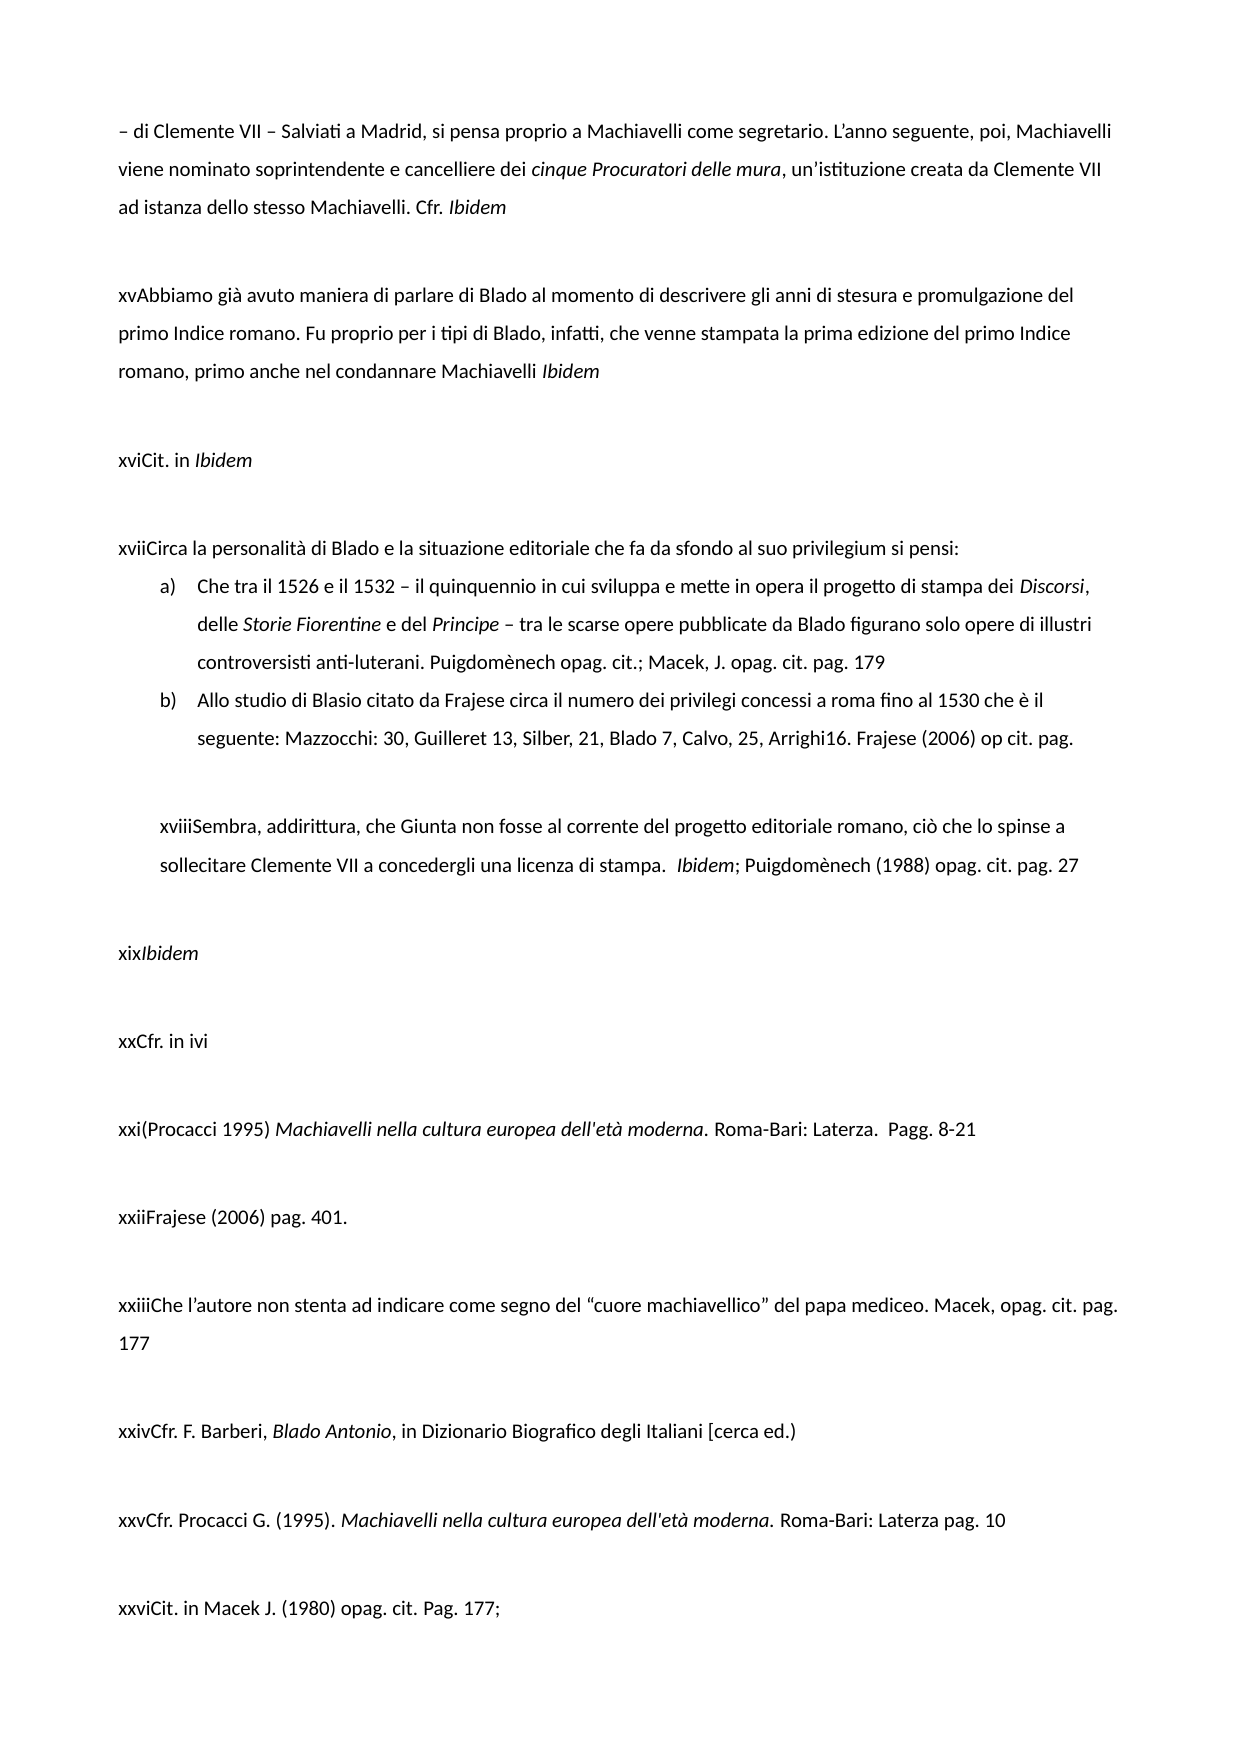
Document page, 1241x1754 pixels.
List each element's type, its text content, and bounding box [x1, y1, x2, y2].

text – di Clemente VII – Salviati a Madrid, si pensa proprio a Machiavelli come segretario. L’anno seguente, poi, Machiavelli viene nominato soprintendente e cancelliere dei cinque Procuratori delle mura, un’istituzione creata da Clemente VII ad istanza dello stesso Machiavelli. Cfr. Ibidem [118, 118, 1122, 220]
text Che l’autore non stenta ad indicare come segno del “cuore machiavellico” del papa mediceo. Macek, opag. cit. pag. 177 [118, 1292, 1122, 1356]
list Allo studio di Blasio citato da Frajese circa il numero dei privilegi concessi a roma fino al 1530 che è il seguente: Mazzocchi: 30, Guilleret 13, Silber, 21, Blado 7, Calvo, 25, Arrighi16. Frajese (2006) op cit. pag. [159, 687, 1122, 751]
list Che tra il 1526 e il 1532 – il quinquennio in cui sviluppa e mette in opera il progetto di stampa dei Discorsi, delle Storie Fiorentine e del Principe – tra le scarse opere pubblicate da Blado figurano solo opere di illustri controversisti anti-luterani. Puigdomènech opag. cit.; Macek, J. opag. cit. pag. 179 [159, 573, 1122, 675]
text Ibidem [118, 940, 1122, 965]
text Abbiamo già avuto maniera di parlare di Blado al momento di descrivere gli anni di stesura e promulgazione del primo Indice romano. Fu proprio per i tipi di Blado, infatti, che venne stampata la prima edizione del primo Indice romano, primo anche nel condannare Machiavelli Ibidem [118, 282, 1122, 384]
text Frajese (2006) pag. 401. [118, 1204, 1122, 1230]
text Cfr. in ivi [118, 1028, 1122, 1053]
text (Procacci 1995) Machiavelli nella cultura europea dell'età moderna. Roma-Bari: Laterza. Pagg. 8-21 [118, 1116, 1122, 1142]
text Cfr. F. Barberi, Blado Antonio, in Dizionario Biografico degli Italiani [cerca ed.) [118, 1419, 1122, 1444]
text Cit. in Macek J. (1980) opag. cit. Pag. 177; [118, 1595, 1122, 1620]
text Cfr. Procacci G. (1995). Machiavelli nella cultura europea dell'età moderna. Roma-Bari: Laterza pag. 10 [118, 1507, 1122, 1532]
text Circa la personalità di Blado e la situazione editoriale che fa da sfondo al suo privilegium si pensi: [118, 535, 1122, 560]
text Cit. in Ibidem [118, 447, 1122, 472]
text Sembra, addirittura, che Giunta non fosse al corrente del progetto editoriale romano, ciò che lo spinse a sollecitare Clemente VII a concedergli una licenza di stampa. Ibidem; Puigdomènech (1988) opag. cit. pag. 27 [159, 814, 1122, 877]
